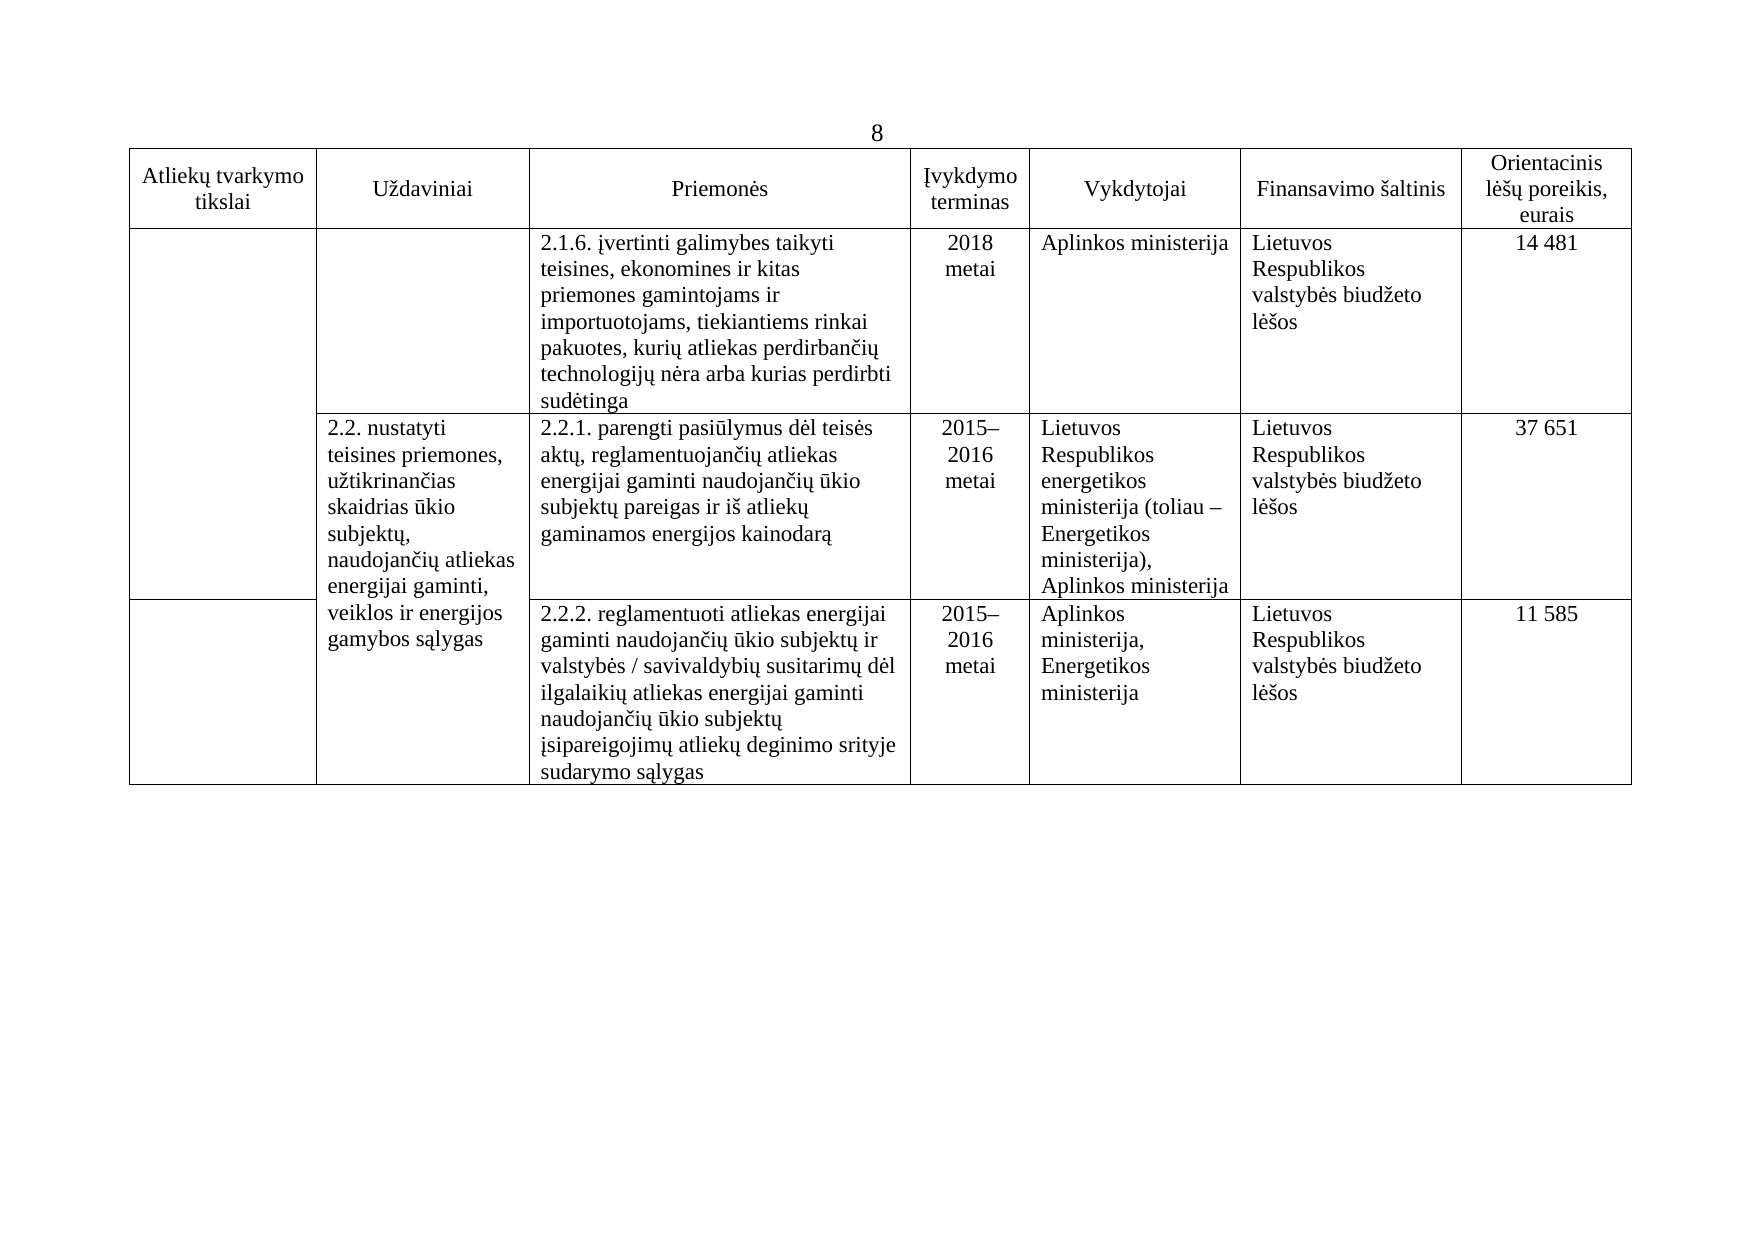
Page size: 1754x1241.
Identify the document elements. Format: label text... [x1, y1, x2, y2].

table_cell Lietuvos Respublikos valstybės biudžeto lėšos [1241, 229, 1461, 413]
table_header Vykdytojai [1030, 149, 1240, 228]
table_cell 2015–2016 metai [911, 600, 1029, 784]
table_cell 2.2.2. reglamentuoti atliekas energijai gaminti naudojančių ūkio subjektų ir valstybės / savivaldybių susitarimų dėl ilgalaikių atliekas energijai gaminti naudojančių ūkio subjektų įsipareigojimų atliekų deginimo srityje sudarymo sąlygas [530, 600, 910, 784]
table_header Priemonės [530, 149, 910, 228]
table_cell 2015–2016 metai [911, 414, 1029, 599]
table_cell 2.2.1. parengti pasiūlymus dėl teisės aktų, reglamentuojančių atliekas energijai gaminti naudojančių ūkio subjektų pareigas ir iš atliekų gaminamos energijos kainodarą [530, 414, 910, 599]
table_cell 2.1.6. įvertinti galimybes taikyti teisines, ekonomines ir kitas priemones gamintojams ir importuotojams, tiekiantiems rinkai pakuotes, kurių atliekas perdirbančių technologijų nėra arba kurias perdirbti sudėtinga [530, 229, 910, 413]
table_header Orientacinis lėšų poreikis, eurais [1462, 149, 1631, 228]
table_cell Aplinkos ministerija [1030, 229, 1240, 413]
table_header Atliekų tvarkymo tikslai [130, 149, 316, 228]
table_header Įvykdymo terminas [911, 149, 1029, 228]
table_cell Lietuvos Respublikos valstybės biudžeto lėšos [1241, 414, 1461, 599]
table_cell [317, 229, 529, 413]
table_cell [130, 229, 316, 599]
table_cell 14 481 [1462, 229, 1631, 413]
table_cell 11 585 [1462, 600, 1631, 784]
table_cell Lietuvos Respublikos energetikos ministerija (toliau – Energetikos ministerija), Aplinkos ministerija [1030, 414, 1240, 599]
table_cell 2.2. nustatyti teisines priemones, užtikrinančias skaidrias ūkio subjektų, naudojančių atliekas energijai gaminti, veiklos ir energijos gamybos sąlygas [317, 414, 529, 784]
table_cell Aplinkos ministerija, Energetikos ministerija [1030, 600, 1240, 784]
table_header Uždaviniai [317, 149, 529, 228]
table_cell [130, 600, 316, 784]
table_cell 2018 metai [911, 229, 1029, 413]
table_header Finansavimo šaltinis [1241, 149, 1461, 228]
table_cell Lietuvos Respublikos valstybės biudžeto lėšos [1241, 600, 1461, 784]
table_cell 37 651 [1462, 414, 1631, 599]
